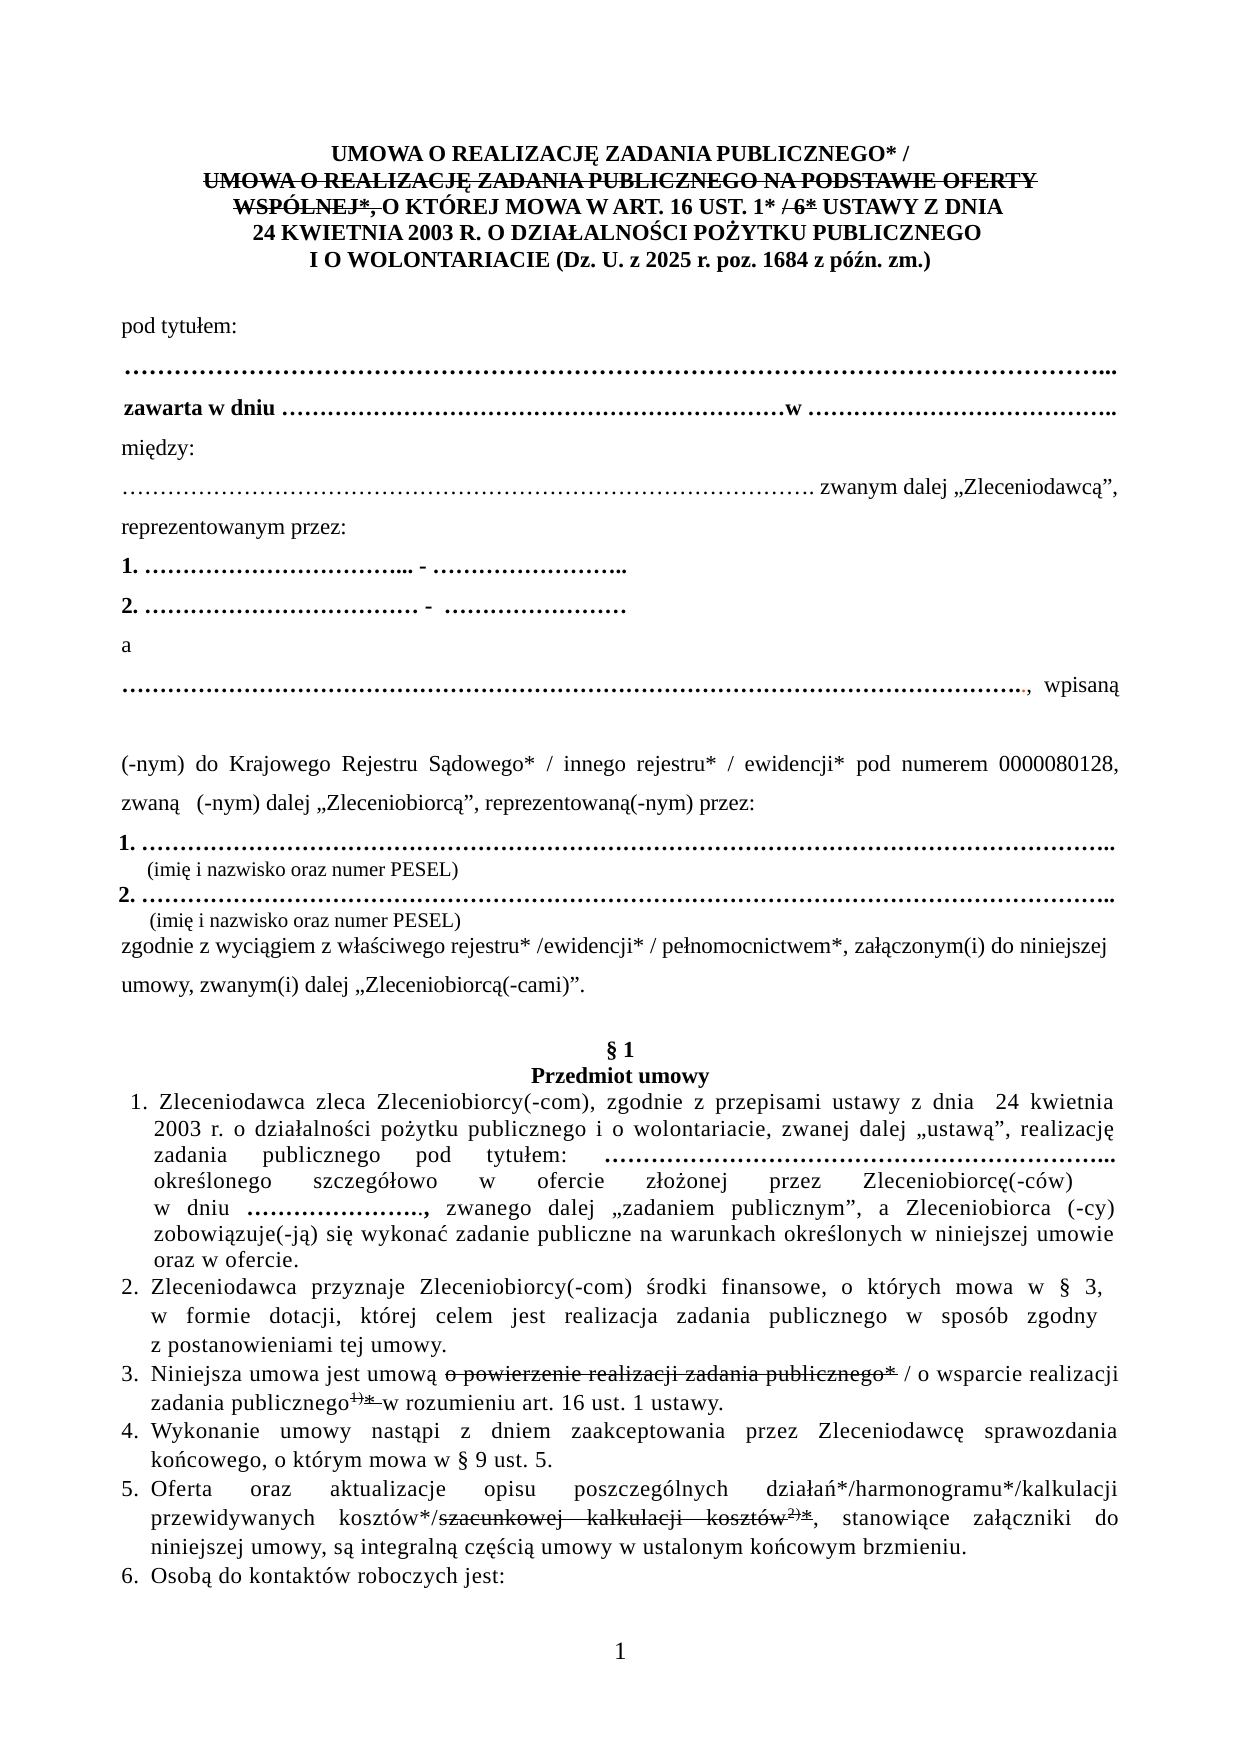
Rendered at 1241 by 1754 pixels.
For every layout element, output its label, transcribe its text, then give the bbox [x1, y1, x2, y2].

text UMOWA O REALIZACJĘ ZADANIA PUBLICZNEGO* / [121, 140, 1119, 167]
text 6. Osobą do kontaktów roboczych jest: [121, 1562, 1119, 1589]
text między: [121, 434, 1119, 460]
text 2. Zleceniodawca przyznaje Zleceniobiorcy(-com) środki finansowe, o których mowa w § 3, w formie dotacji, której celem jest realizacja zadania publicznego w sposób zgodny z postanowieniami tej umowy. [121, 1273, 1119, 1357]
text ………………………………………………………………………………. zwanym dalej „Zleceniodawcą”, [121, 473, 1119, 499]
text 2. ……………………………………………………………………………………………………………….. [118, 881, 1119, 908]
text 1. ……………………………………………………………………………………………………………….. [118, 828, 1119, 855]
text Przedmiot umowy [121, 1062, 1119, 1088]
text reprezentowanym przez: [121, 513, 1119, 539]
text 5. Oferta oraz aktualizacje opisu poszczególnych działań*/harmonogramu*/kalkulacji przewidywanych kosztów*/szacunkowej kalkulacji kosztów2)*, stanowiące załączniki do niniejszej umowy, są integralną częścią umowy w ustalonym końcowym brzmieniu. [121, 1476, 1119, 1560]
text a [121, 631, 1119, 657]
text 4. Wykonanie umowy nastąpi z dniem zaakceptowania przez Zleceniodawcę sprawozdania końcowego, o którym mowa w § 9 ust. 5. [121, 1418, 1119, 1473]
text (imię i nazwisko oraz numer PESEL) [118, 855, 1119, 881]
text 1. Zleceniodawca zleca Zleceniobiorcy(-com), zgodnie z przepisami ustawy z dnia 24 kwietnia 2003 r. o działalności pożytku publicznego i o wolontariacie, zwanej dalej „ustawą”, realizację zadania publicznego pod tytułem: ………………………………………………………... określonego szczegółowo w ofercie złożonej przez Zleceniobiorcę(-ców) w dniu ………………….., zwanego dalej „zadaniem publicznym”, a Zleceniobiorca (-cy) zobowiązuje(-ją) się wykonać zadanie publiczne na warunkach określonych w niniejszej umowie oraz w ofercie. [130, 1088, 1116, 1273]
text ……………………………………………………………………………………………………….., wpisaną (-nym) do Krajowego Rejestru Sądowego* / innego rejestru* / ewidencji* pod numerem 0000080128, zwaną (-nym) dalej „Zleceniobiorcą”, reprezentowaną(-nym) przez: [121, 671, 1119, 815]
text 3. Niniejsza umowa jest umową o powierzenie realizacji zadania publicznego* / o wsparcie realizacji zadania publicznego1)* w rozumieniu art. 16 ust. 1 ustawy. [121, 1360, 1119, 1415]
text pod tytułem: [121, 312, 1119, 338]
text 1. ……………………………... - …………………….. [121, 552, 1119, 578]
text 2. ……………………………… - …………………… [121, 592, 1119, 618]
text ………………………………………………………………………………………………………... [121, 351, 1119, 380]
text (imię i nazwisko oraz numer PESEL) [118, 908, 1119, 932]
text WSPÓLNEJ*, O KTÓREJ MOWA W ART. 16 UST. 1* / 6* USTAWY Z DNIA 24 KWIETNIA 2003 R. O DZIAŁALNOŚCI POŻYTKU PUBLICZNEGO I O WOLONTARIACIE (Dz. U. z 2025 r. poz. 1684 z późn. zm.) [121, 193, 1119, 272]
text zawarta w dniu …………………………………………………………w ………………………………….. [121, 394, 1119, 421]
text § 1 [121, 1036, 1119, 1062]
text UMOWA O REALIZACJĘ ZADANIA PUBLICZNEGO NA PODSTAWIE OFERTY [121, 167, 1119, 193]
text zgodnie z wyciągiem z właściwego rejestru* /ewidencji* / pełnomocnictwem*, załączonym(i) do niniejszej umowy, zwanym(i) dalej „Zleceniobiorcą(-cami)”. [121, 932, 1119, 997]
